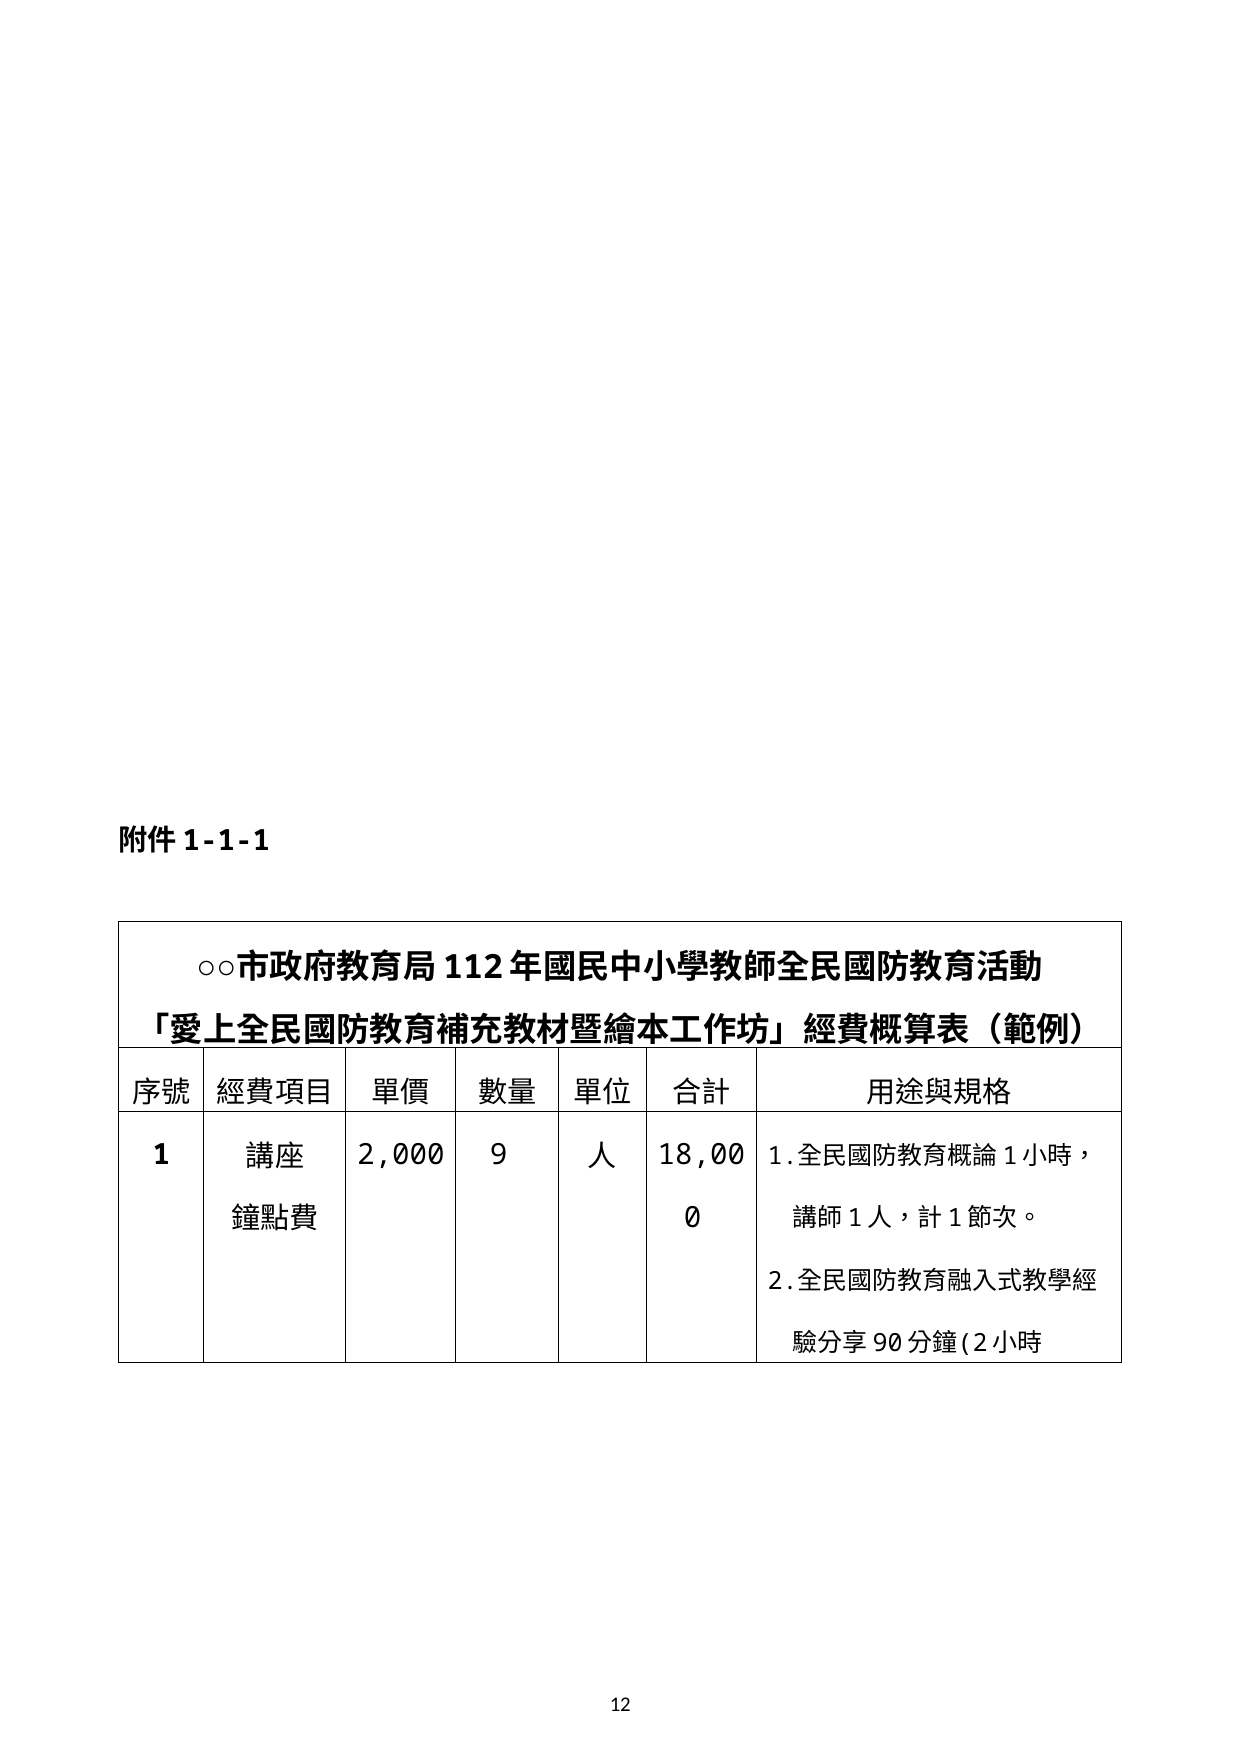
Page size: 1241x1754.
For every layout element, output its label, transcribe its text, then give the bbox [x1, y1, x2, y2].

table_cell 經費項目 [204, 1048, 345, 1111]
table_cell 1 [119, 1112, 203, 1362]
table_cell 數量 [456, 1048, 558, 1111]
table_cell 用途與規格 [757, 1048, 1121, 1111]
table_cell 1.全民國防教育概論1小時，講師1人，計1節次。 2.全民國防教育融入式教學經驗分享90分鐘(2小時 [757, 1112, 1121, 1362]
table_header ○○市政府教育局112年國民中小學教師全民國防教育活動 「愛上全民國防教育補充教材暨繪本工作坊」經費概算表（範例） [119, 922, 1121, 1047]
table_cell 2,000 [346, 1112, 455, 1362]
table_cell 講座 鐘點費 [204, 1112, 345, 1362]
table_cell 序號 [119, 1048, 203, 1111]
table_cell 人 [559, 1112, 646, 1362]
table_cell 單位 [559, 1048, 646, 1111]
table_cell 9 [456, 1112, 558, 1362]
text 附件1-1-1 [118, 796, 1122, 859]
table_cell 合計 [647, 1048, 756, 1111]
table_cell 單價 [346, 1048, 455, 1111]
table_cell 18,000 [647, 1112, 756, 1362]
